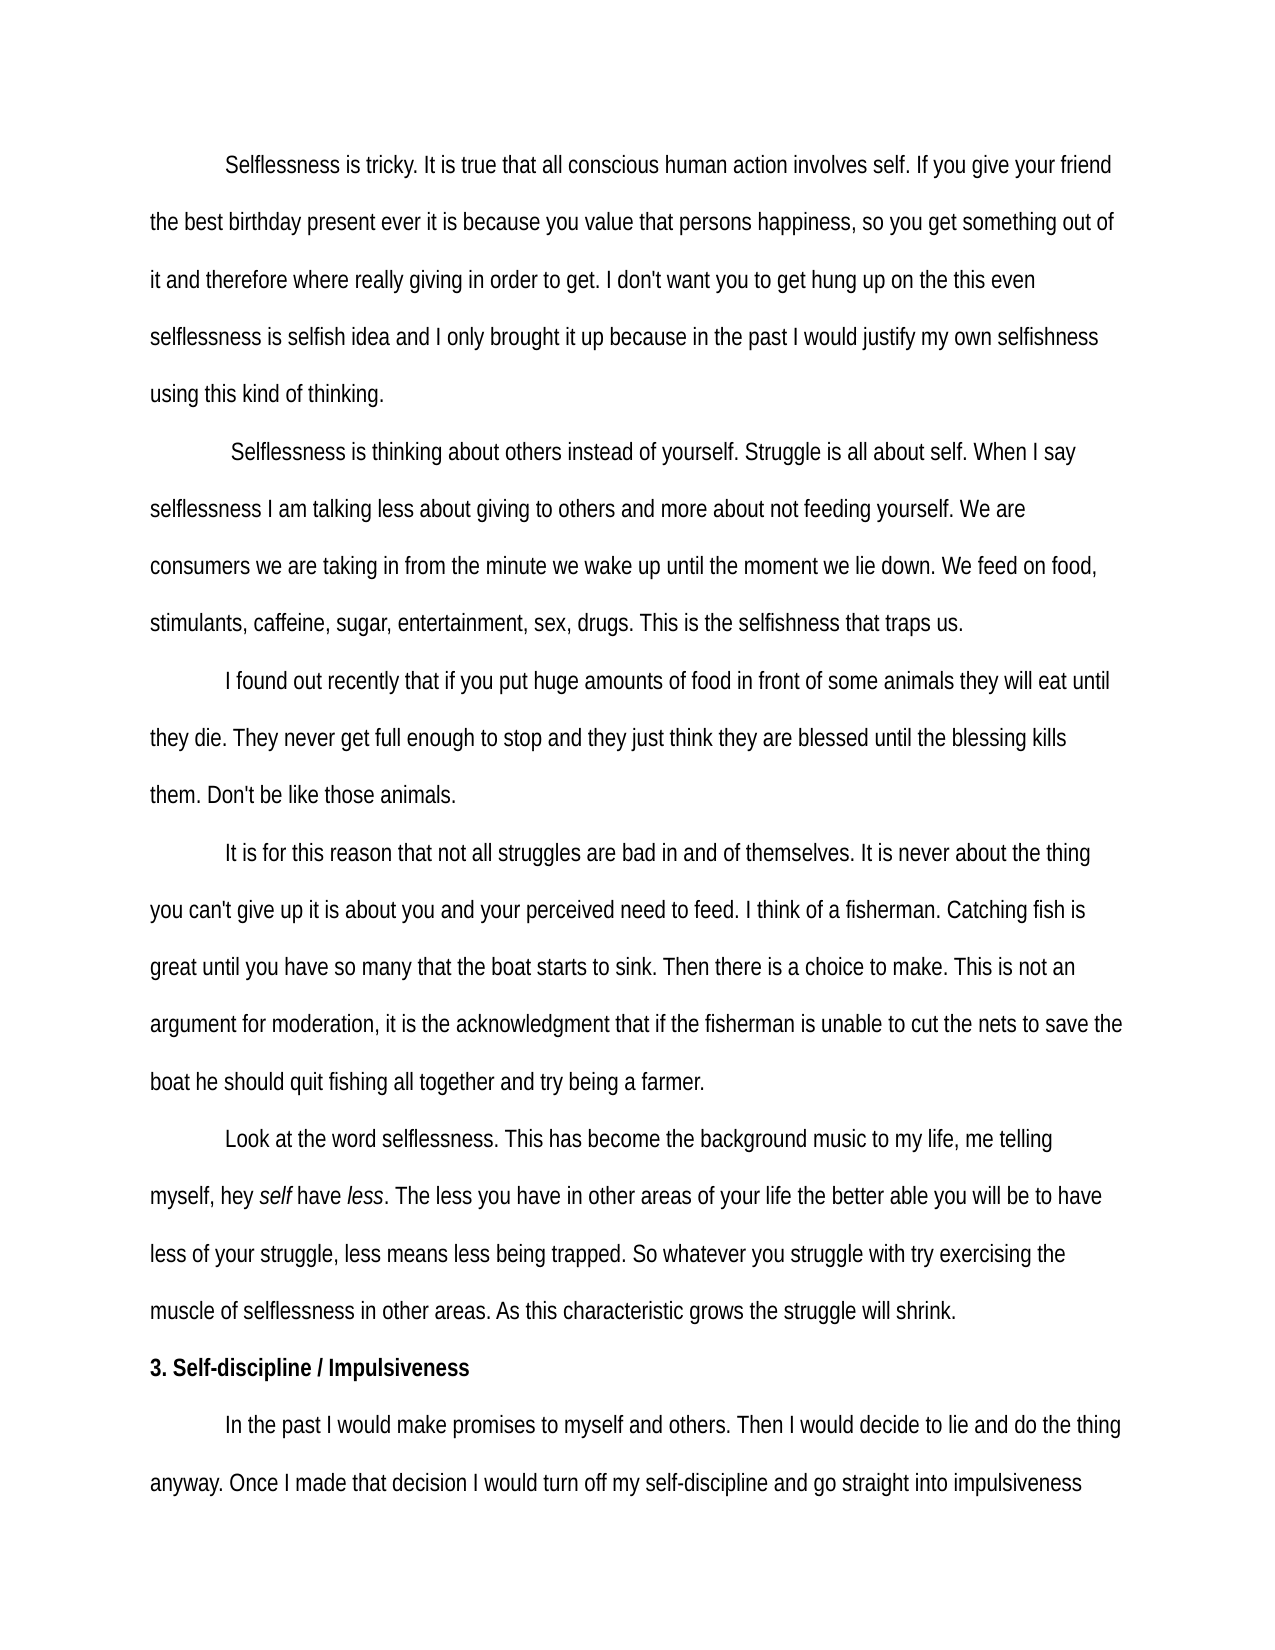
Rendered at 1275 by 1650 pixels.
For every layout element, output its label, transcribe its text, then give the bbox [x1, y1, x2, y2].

text Selflessness is tricky. It is true that all conscious human action involves self. If you give your friend the best birthday present ever it is because you value that persons happiness, so you get something out of it and therefore where really giving in order to get. I don't want you to get hung up on the this even selflessness is selfish idea and I only brought it up because in the past I would justify my own selfishness using this kind of thinking. [150, 150, 1125, 408]
text Look at the word selflessness. This has become the background music to my life, me telling myself, hey self have less. The less you have in other areas of your life the better able you will be to have less of your struggle, less means less being trapped. So whatever you struggle with try exercising the muscle of selflessness in other areas. As this characteristic grows the struggle will shrink. [150, 1124, 1125, 1324]
text 3. Self-discipline / Impulsiveness [150, 1353, 1125, 1382]
text It is for this reason that not all struggles are bad in and of themselves. It is never about the thing you can't give up it is about you and your perceived need to feed. I think of a fisherman. Catching fish is great until you have so many that the boat starts to sink. Then there is a choice to make. This is not an argument for moderation, it is the acknowledgment that if the fisherman is unable to cut the nets to save the boat he should quit fishing all together and try being a farmer. [150, 837, 1125, 1095]
text I found out recently that if you put huge amounts of food in front of some animals they will eat until they die. They never get full enough to stop and they just think they are blessed until the blessing kills them. Don't be like those animals. [150, 666, 1125, 809]
text In the past I would make promises to myself and others. Then I would decide to lie and do the thing anyway. Once I made that decision I would turn off my self-discipline and go straight into impulsiveness [150, 1410, 1125, 1496]
text Selflessness is thinking about others instead of yourself. Struggle is all about self. When I say selflessness I am talking less about giving to others and more about not feeding yourself. We are consumers we are taking in from the minute we wake up until the moment we lie down. We feed on food, stimulants, caffeine, sugar, entertainment, sex, drugs. This is the selfishness that traps us. [150, 436, 1125, 637]
